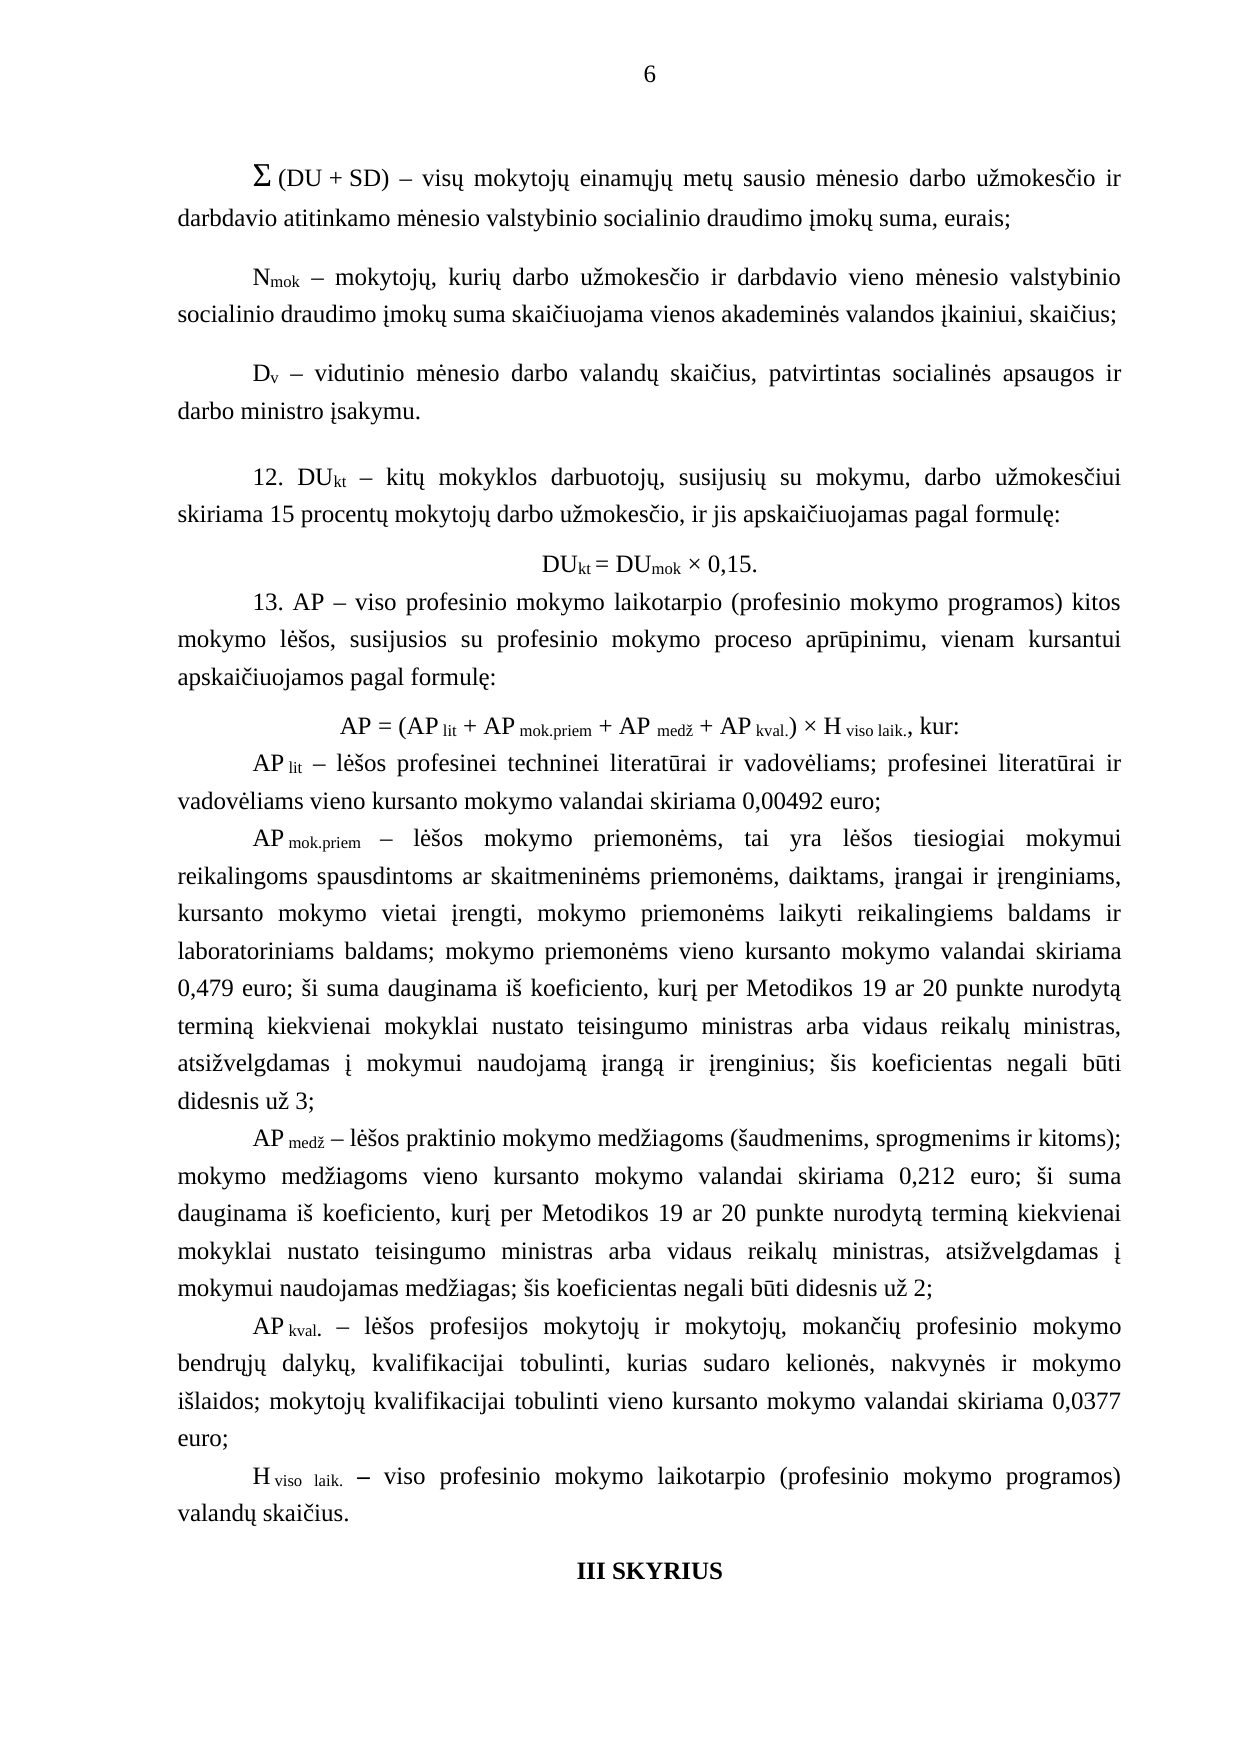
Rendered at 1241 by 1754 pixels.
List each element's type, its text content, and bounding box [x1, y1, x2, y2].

text AP mok.priem – lėšos mokymo priemonėms, tai yra lėšos tiesiogiai mokymui reikalingoms spausdintoms ar skaitmeninėms priemonėms, daiktams, įrangai ir įrenginiams, kursanto mokymo vietai įrengti, mokymo priemonėms laikyti reikalingiems baldams ir laboratoriniams baldams; mokymo priemonėms vieno kursanto mokymo valandai skiriama 0,479 euro; ši suma dauginama iš koeficiento, kurį per Metodikos 19 ar 20 punkte nurodytą terminą kiekvienai mokyklai nustato teisingumo ministras arba vidaus reikalų ministras, atsižvelgdamas į mokymui naudojamą įrangą ir įrenginius; šis koeficientas negali būti didesnis už 3; [177, 815, 1122, 1115]
text III SKYRIUS [177, 1556, 1122, 1585]
text 13. AP – viso profesinio mokymo laikotarpio (profesinio mokymo programos) kitos mokymo lėšos, susijusios su profesinio mokymo proceso aprūpinimu, vienam kursantui apskaičiuojamos pagal formulę: [177, 578, 1122, 690]
text AP medž – lėšos praktinio mokymo medžiagoms (šaudmenims, sprogmenims ir kitoms); mokymo medžiagoms vieno kursanto mokymo valandai skiriama 0,212 euro; ši suma dauginama iš koeficiento, kurį per Metodikos 19 ar 20 punkte nurodytą terminą kiekvienai mokyklai nustato teisingumo ministras arba vidaus reikalų ministras, atsižvelgdamas į mokymui naudojamas medžiagas; šis koeficientas negali būti didesnis už 2; [177, 1115, 1122, 1302]
text AP lit – lėšos profesinei techninei literatūrai ir vadovėliams; profesinei literatūrai ir vadovėliams vieno kursanto mokymo valandai skiriama 0,00492 euro; [177, 740, 1122, 815]
text 12. DUkt – kitų mokyklos darbuotojų, susijusių su mokymu, darbo užmokesčiui skiriama 15 procentų mokytojų darbo užmokesčio, ir jis apskaičiuojamas pagal formulę: [177, 453, 1122, 528]
text DUkt = DUmok × 0,15. [177, 540, 1122, 578]
text Ʃ (DU + SD) – visų mokytojų einamųjų metų sausio mėnesio darbo užmokesčio ir darbdavio atitinkamo mėnesio valstybinio socialinio draudimo įmokų suma, eurais; [177, 156, 1122, 231]
text Nmok – mokytojų, kurių darbo užmokesčio ir darbdavio vieno mėnesio valstybinio socialinio draudimo įmokų suma skaičiuojama vienos akademinės valandos įkainiui, skaičius; [177, 253, 1122, 328]
text AP kval. – lėšos profesijos mokytojų ir mokytojų, mokančių profesinio mokymo bendrųjų dalykų, kvalifikacijai tobulinti, kurias sudaro kelionės, nakvynės ir mokymo išlaidos; mokytojų kvalifikacijai tobulinti vieno kursanto mokymo valandai skiriama 0,0377 euro; [177, 1302, 1122, 1452]
text Dv – vidutinio mėnesio darbo valandų skaičius, patvirtintas socialinės apsaugos ir darbo ministro įsakymu. [177, 349, 1122, 424]
text AP = (AP lit + AP mok.priem + AP medž + AP kval.) × H viso laik., kur: [177, 702, 1122, 740]
text H viso laik. – viso profesinio mokymo laikotarpio (profesinio mokymo programos) valandų skaičius. [177, 1452, 1122, 1527]
